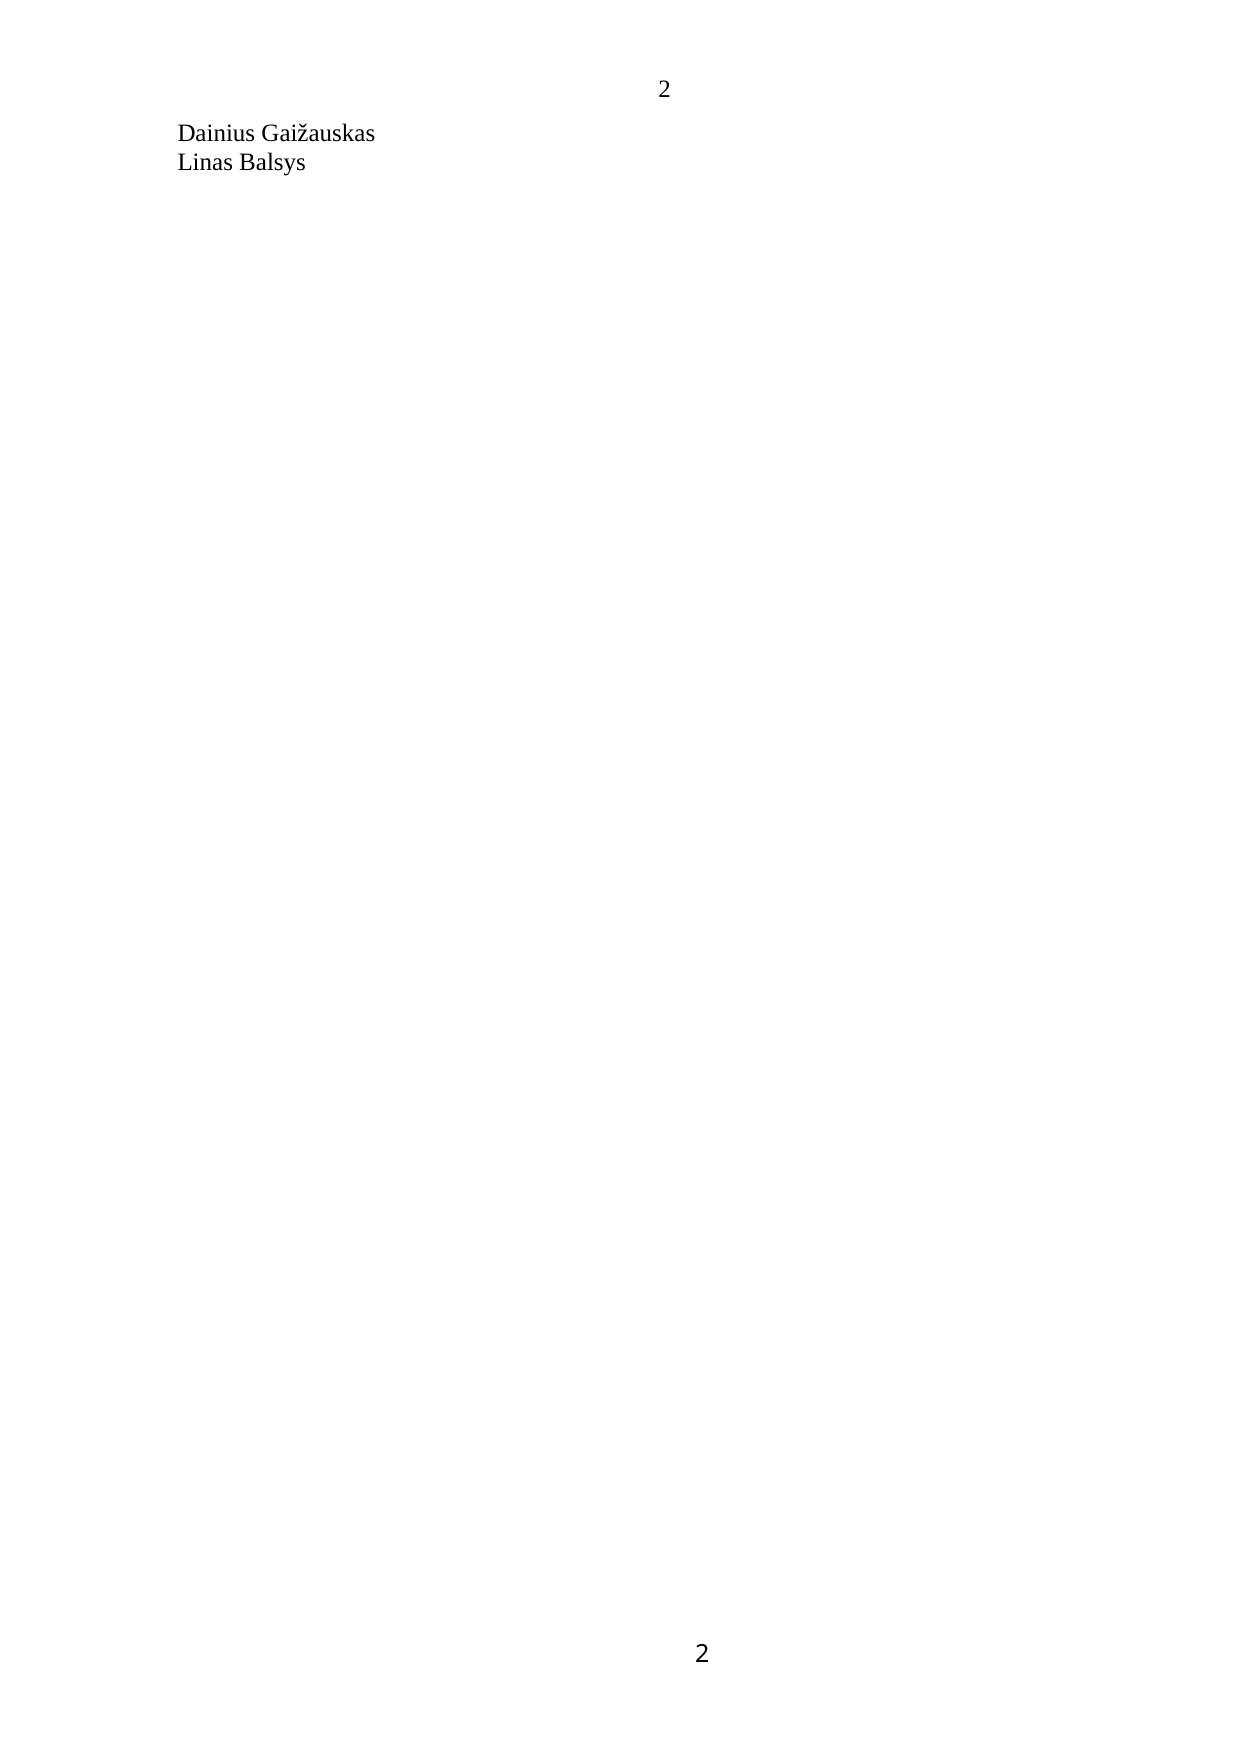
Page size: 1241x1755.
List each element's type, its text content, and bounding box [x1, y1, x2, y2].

text Dainius Gaižauskas [177, 118, 1152, 147]
text Linas Balsys [177, 147, 1152, 176]
